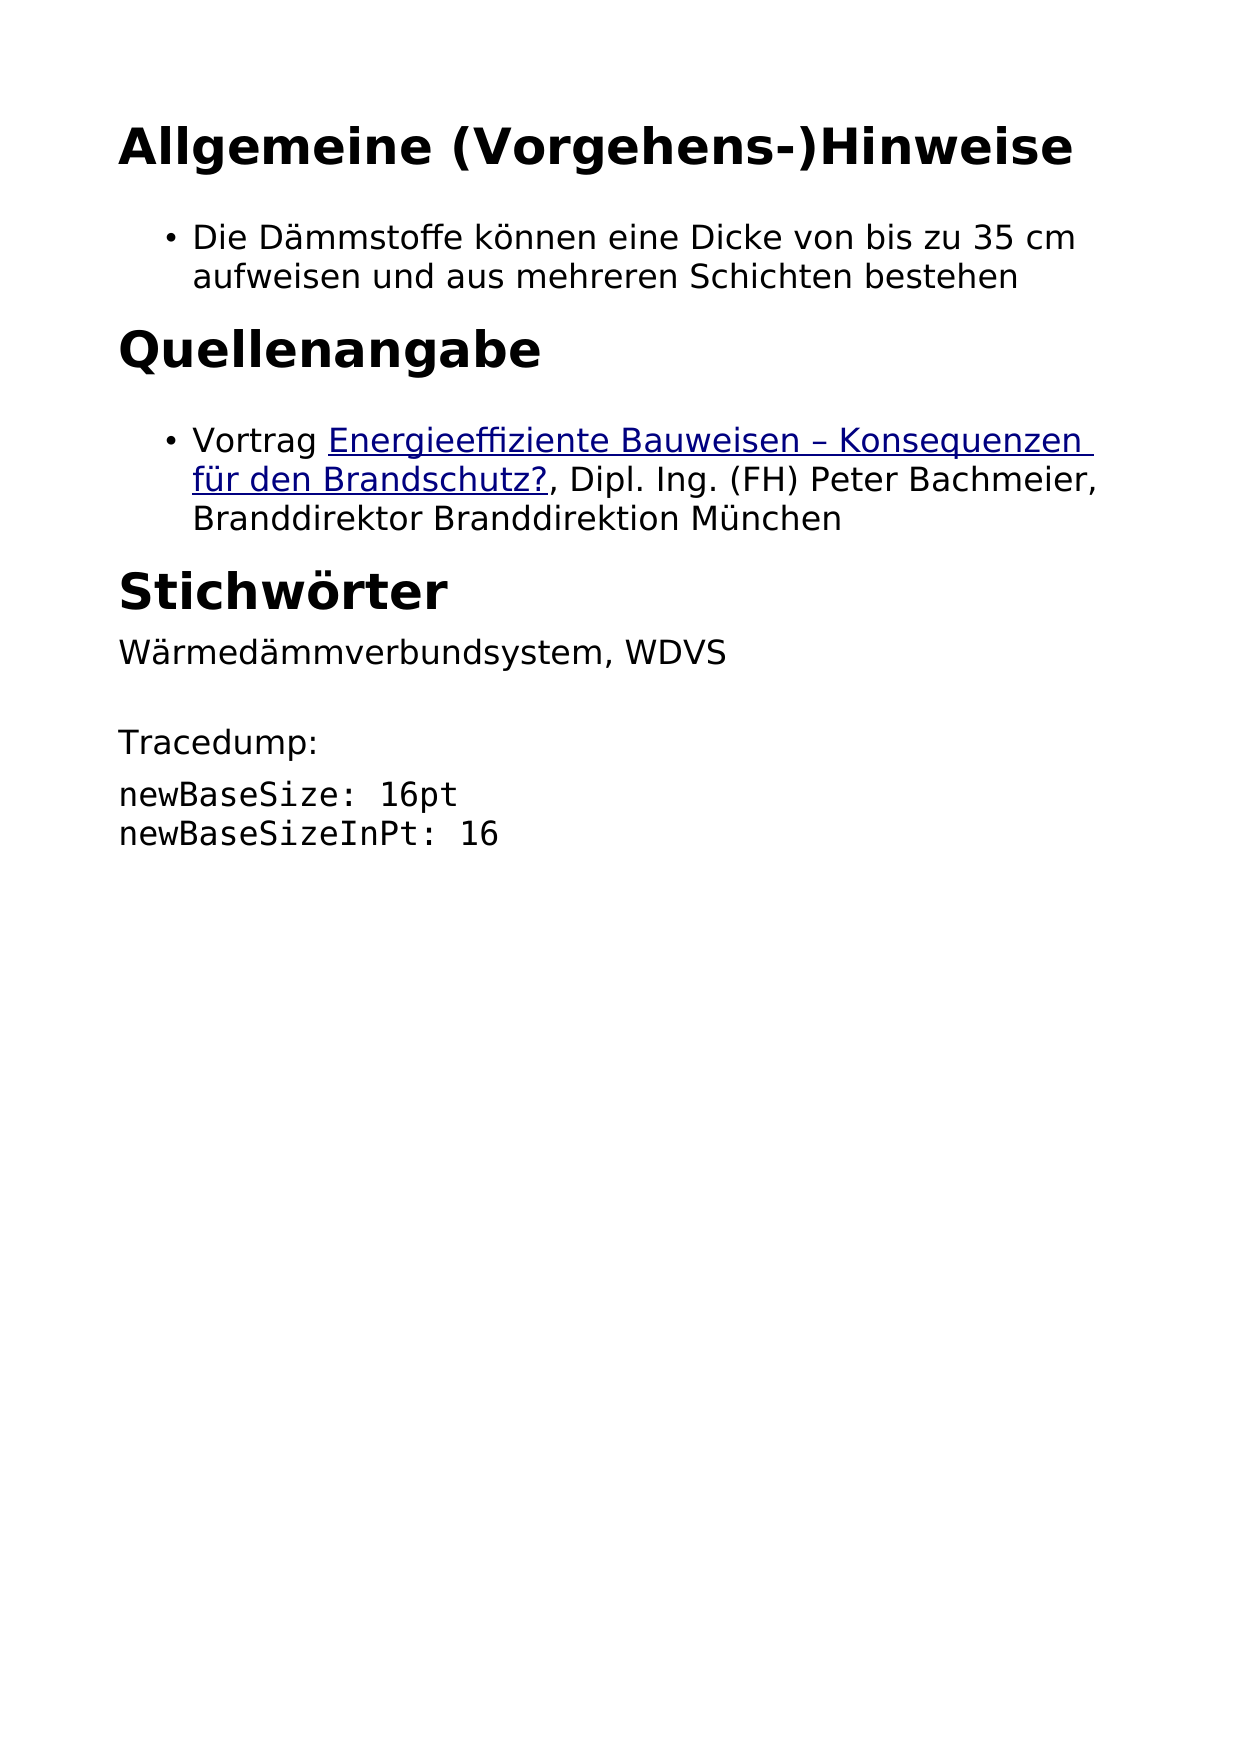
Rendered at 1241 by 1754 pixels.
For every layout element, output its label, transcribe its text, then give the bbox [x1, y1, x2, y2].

subtitle Allgemeine (Vorgehens-)Hinweise [118, 118, 1122, 176]
list Vortrag Energieeffiziente Bauweisen – Konsequenzen für den Brandschutz?, Dipl. Ing. (FH) Peter Bachmeier, Branddirektor Branddirektion München [177, 421, 1122, 538]
text Wärmedämmverbundsystem, WDVS [118, 633, 1122, 672]
text newBaseSize: 16pt newBaseSizeInPt: 16 [118, 775, 1122, 853]
text Tracedump: [118, 685, 1122, 763]
subtitle Quellenangabe [118, 321, 1122, 379]
subtitle Stichwörter [118, 563, 1122, 621]
list Die Dämmstoffe können eine Dicke von bis zu 35 cm aufweisen und aus mehreren Schichten bestehen [177, 218, 1122, 296]
